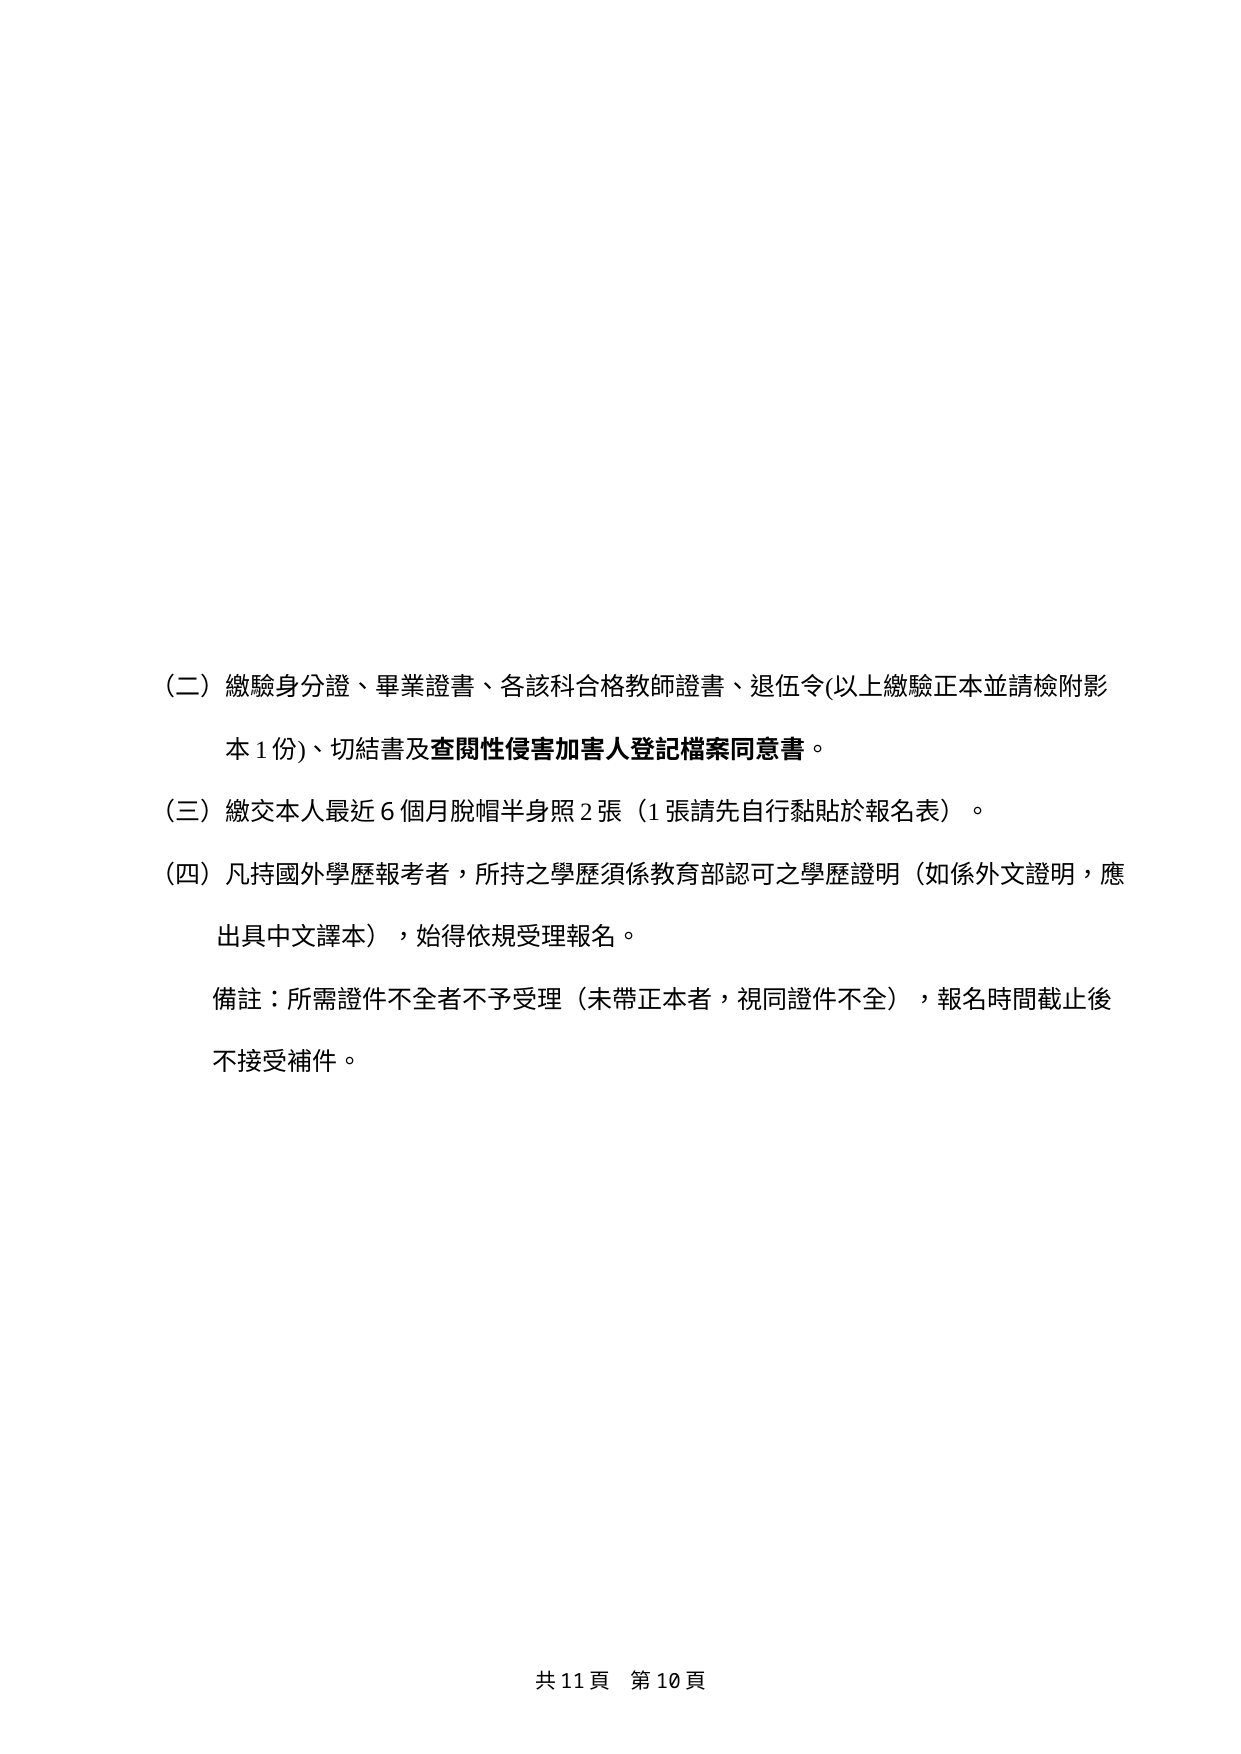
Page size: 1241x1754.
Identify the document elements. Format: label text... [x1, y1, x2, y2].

text （四）凡持國外學歷報考者，所持之學歷須係教育部認可之學歷證明（如係外文證明，應出具中文譯本），始得依規受理報名。 [150, 831, 1128, 956]
text 備註：所需證件不全者不予受理（未帶正本者，視同證件不全），報名時間截止後不接受補件。 [212, 956, 1128, 1081]
text （二）繳驗身分證、畢業證書、各該科合格教師證書、退伍令(以上繳驗正本並請檢附影本1份)、切結書及查閱性侵害加害人登記檔案同意書。 [150, 643, 1128, 768]
text （三）繳交本人最近6個月脫帽半身照2張（1張請先自行黏貼於報名表）。 [150, 768, 1128, 831]
